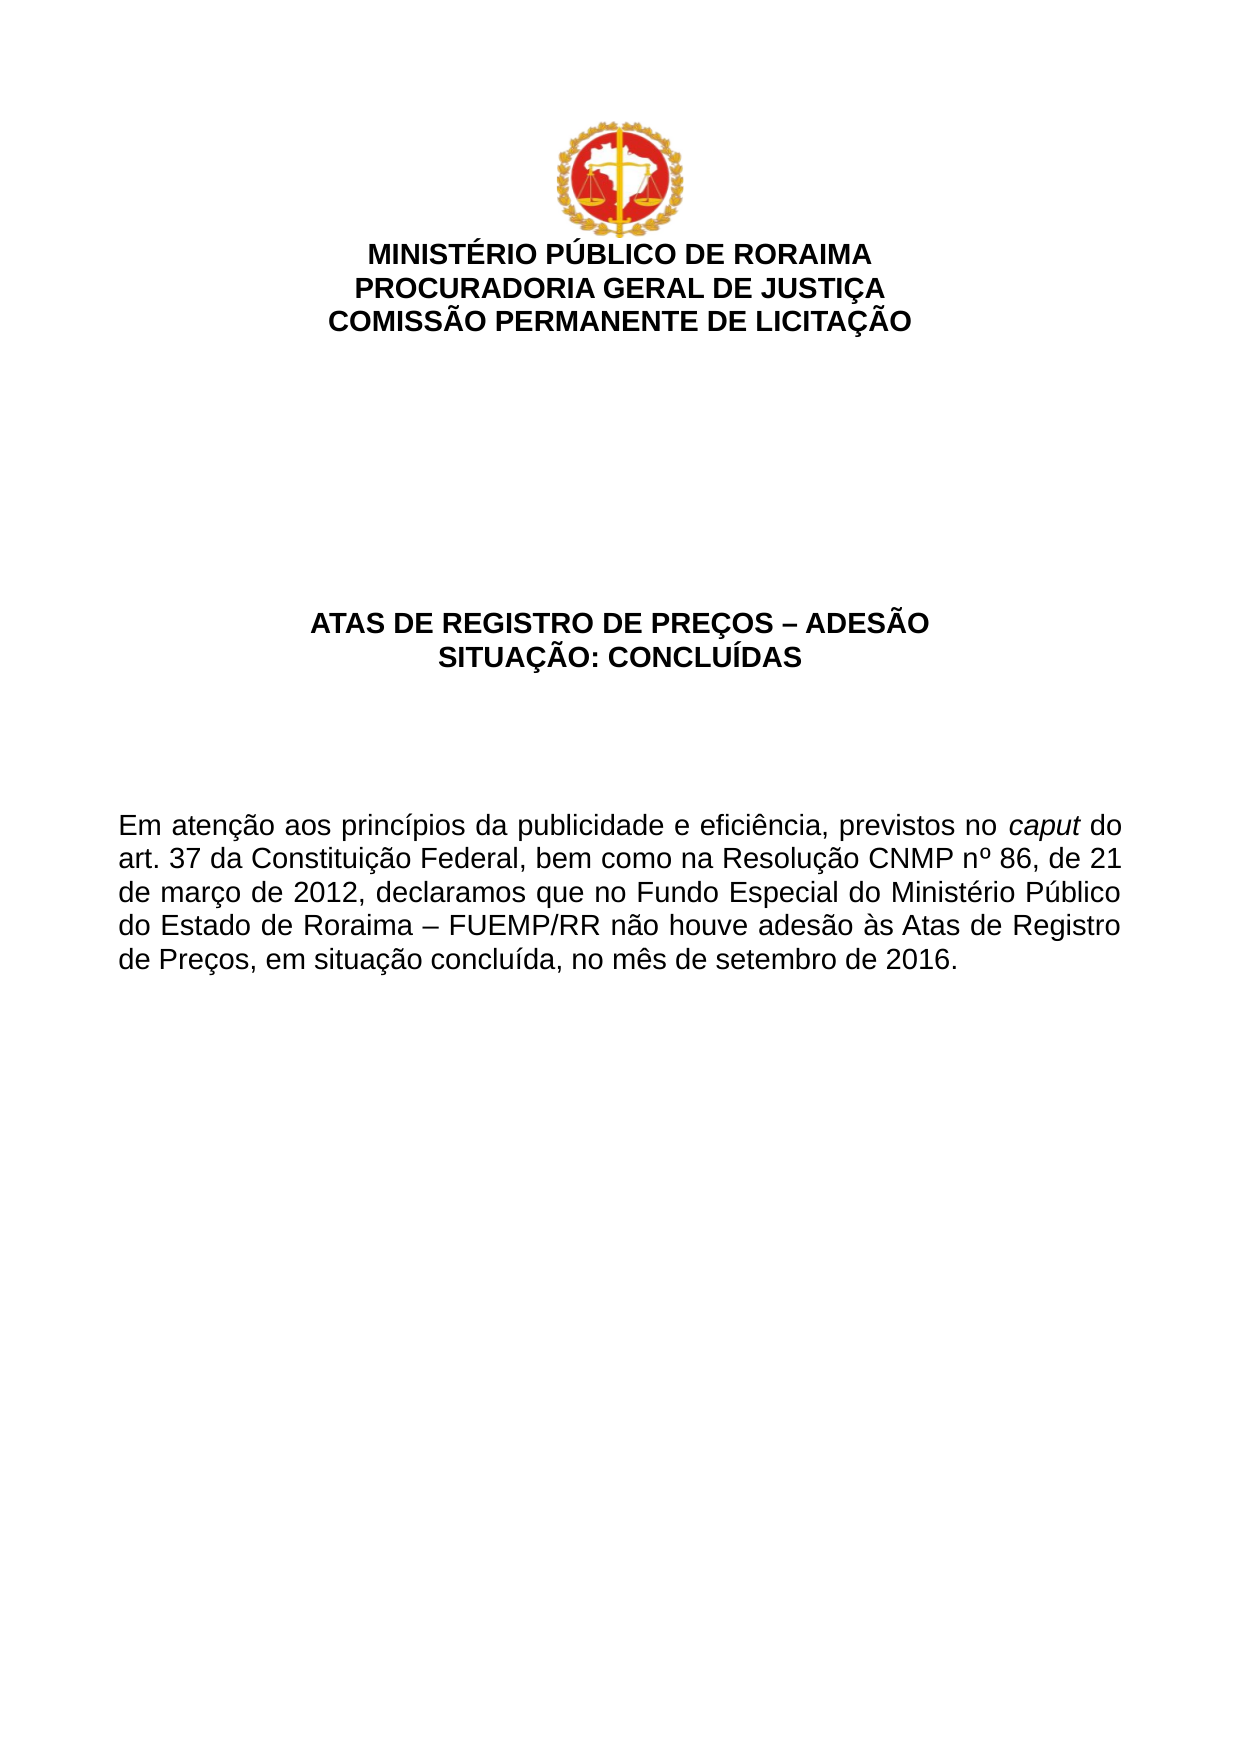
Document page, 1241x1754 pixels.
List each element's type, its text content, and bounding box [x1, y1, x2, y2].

text COMISSÃO PERMANENTE DE LICITAÇÃO [118, 304, 1122, 338]
picture [556, 121, 684, 238]
text Em atenção aos princípios da publicidade e eficiência, previstos no caput do art. 37 da Constituição Federal, bem como na Resolução CNMP nº 86, de 21 de março de 2012, declaramos que no Fundo Especial do Ministério Público do Estado de Roraima – FUEMP/RR não houve adesão às Atas de Registro de Preços, em situação concluída, no mês de setembro de 2016. [118, 807, 1122, 975]
text PROCURADORIA GERAL DE JUSTIÇA [118, 271, 1122, 304]
text ATAS DE REGISTRO DE PREÇOS – ADESÃO [118, 606, 1122, 640]
text MINISTÉRIO PÚBLICO DE RORAIMA [118, 118, 1122, 271]
text SITUAÇÃO: CONCLUÍDAS [118, 640, 1122, 673]
